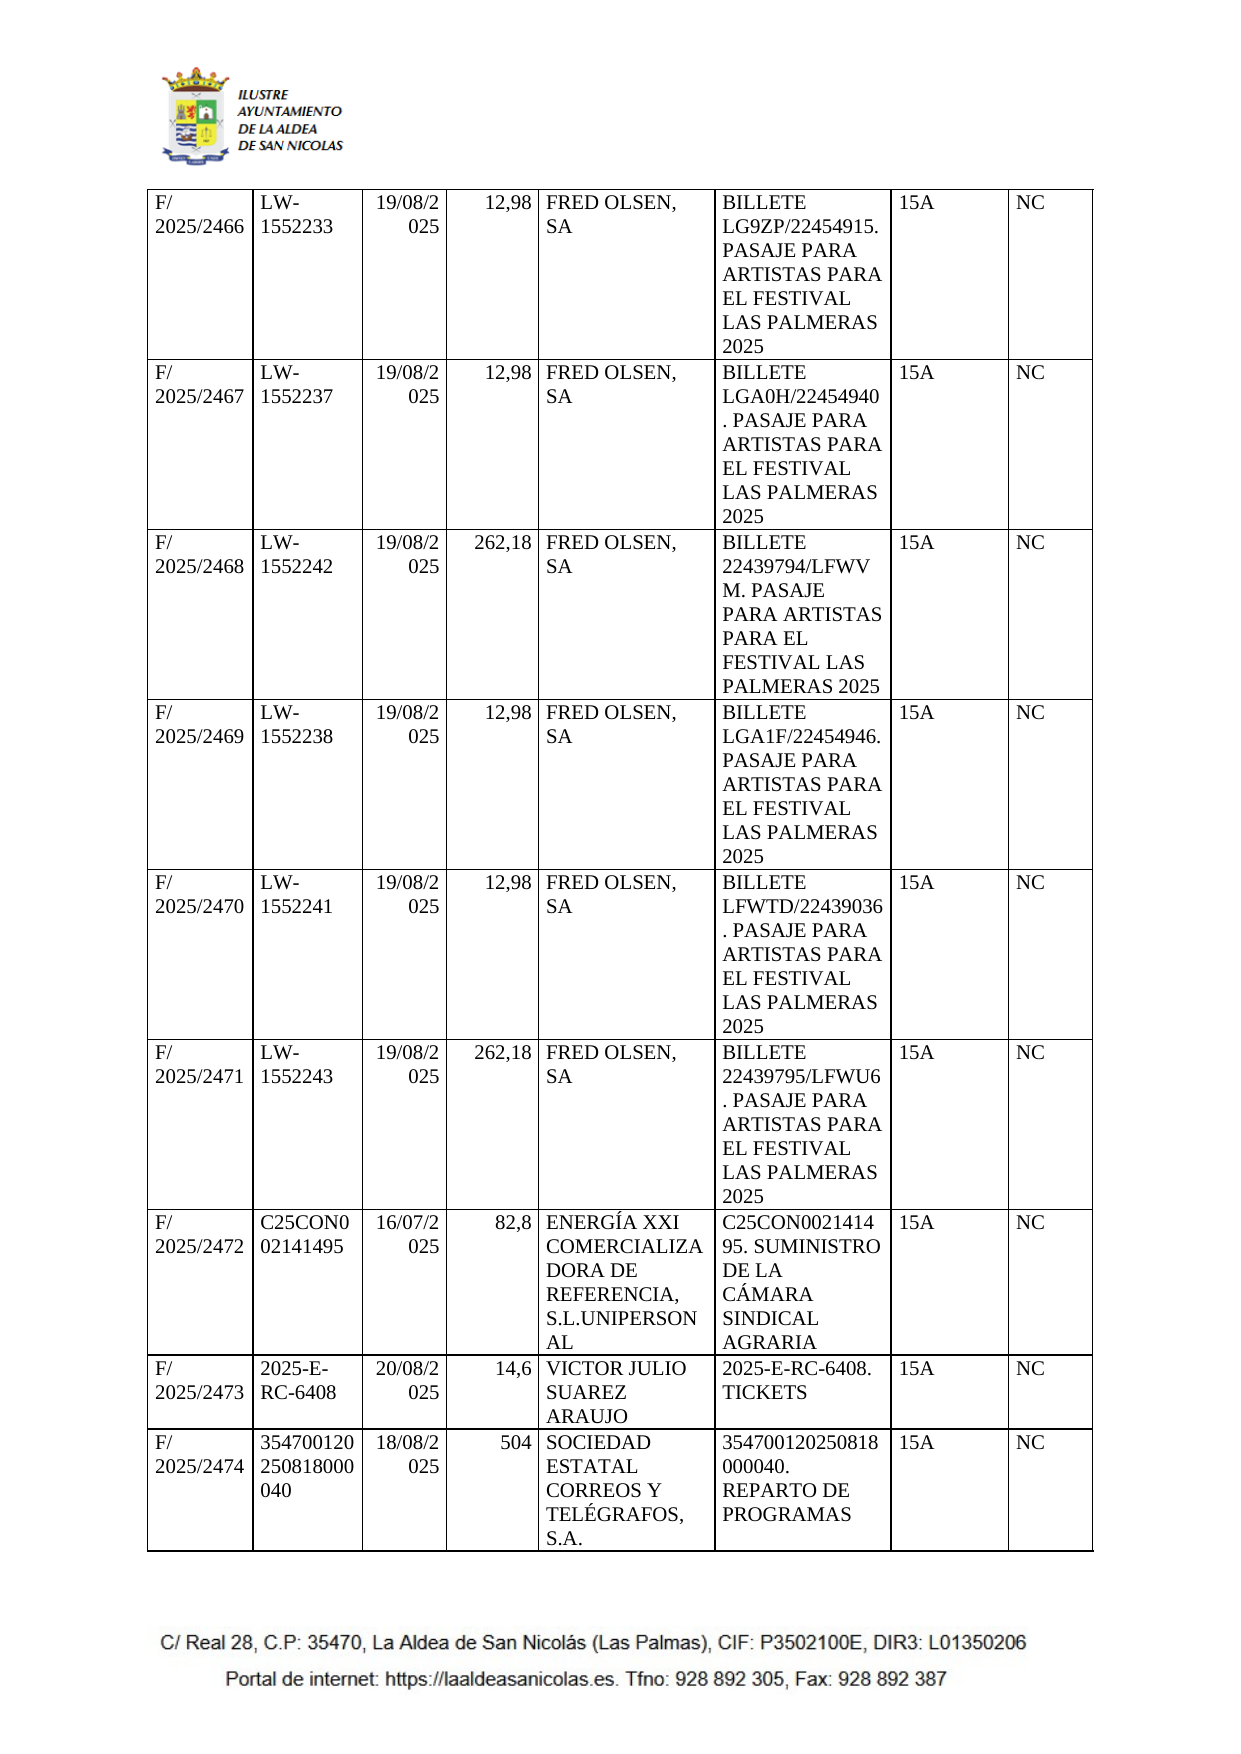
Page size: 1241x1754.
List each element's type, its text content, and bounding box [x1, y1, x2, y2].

table_cell 12,98 [447, 190, 538, 358]
table_cell 15A [892, 1040, 1008, 1208]
table_cell 19/08/2025 [363, 190, 446, 358]
table_cell 12,98 [447, 360, 538, 528]
table_cell F/2025/2471 [148, 1040, 252, 1208]
table_cell 15A [892, 870, 1008, 1038]
table_cell 15A [892, 700, 1008, 868]
table_cell VICTOR JULIO SUAREZ ARAUJO [539, 1356, 714, 1428]
table_cell BILLETE 22439794/LFWVM. PASAJE PARA ARTISTAS PARA EL FESTIVAL LAS PALMERAS 2025 [716, 530, 890, 698]
table_cell NC [1009, 1356, 1092, 1428]
table_cell LW-1552237 [254, 360, 362, 528]
table_cell 354700120250818000040. REPARTO DE PROGRAMAS [716, 1430, 890, 1550]
table_cell 15A [892, 1356, 1008, 1428]
table_cell 2025-E-RC-6408. TICKETS [716, 1356, 890, 1428]
table_cell 19/08/2025 [363, 530, 446, 698]
table_cell FRED OLSEN, SA [539, 360, 714, 528]
table_cell F/2025/2470 [148, 870, 252, 1038]
table_cell 262,18 [447, 1040, 538, 1208]
table_cell BILLETE LG9ZP/22454915. PASAJE PARA ARTISTAS PARA EL FESTIVAL LAS PALMERAS 2025 [716, 190, 890, 358]
table_cell F/2025/2469 [148, 700, 252, 868]
table_cell FRED OLSEN, SA [539, 1040, 714, 1208]
table_cell 12,98 [447, 870, 538, 1038]
table_cell BILLETE LGA0H/22454940. PASAJE PARA ARTISTAS PARA EL FESTIVAL LAS PALMERAS 2025 [716, 360, 890, 528]
table_cell C25CON002141495. SUMINISTRO DE LA CÁMARA SINDICAL AGRARIA [716, 1210, 890, 1354]
table_cell 12,98 [447, 700, 538, 868]
table_cell C25CON002141495 [254, 1210, 362, 1354]
table_cell LW-1552242 [254, 530, 362, 698]
table_cell SOCIEDAD ESTATAL CORREOS Y TELÉGRAFOS, S.A. [539, 1430, 714, 1550]
table_cell BILLETE 22439795/LFWU6. PASAJE PARA ARTISTAS PARA EL FESTIVAL LAS PALMERAS 2025 [716, 1040, 890, 1208]
picture [148, 1626, 1034, 1695]
table_cell 82,8 [447, 1210, 538, 1354]
table_cell 15A [892, 190, 1008, 358]
table_cell F/2025/2467 [148, 360, 252, 528]
table_cell F/2025/2468 [148, 530, 252, 698]
table_cell NC [1009, 360, 1092, 528]
table_cell FRED OLSEN, SA [539, 700, 714, 868]
table_cell BILLETE LGA1F/22454946. PASAJE PARA ARTISTAS PARA EL FESTIVAL LAS PALMERAS 2025 [716, 700, 890, 868]
table_cell BILLETE LFWTD/22439036. PASAJE PARA ARTISTAS PARA EL FESTIVAL LAS PALMERAS 2025 [716, 870, 890, 1038]
table_cell LW-1552238 [254, 700, 362, 868]
table_cell 20/08/2025 [363, 1356, 446, 1428]
table_cell 19/08/2025 [363, 1040, 446, 1208]
table_cell NC [1009, 700, 1092, 868]
table_cell NC [1009, 1210, 1092, 1354]
table_cell 2025-E-RC-6408 [254, 1356, 362, 1428]
table_cell 354700120250818000040 [254, 1430, 362, 1550]
table_cell 262,18 [447, 530, 538, 698]
table_cell F/2025/2472 [148, 1210, 252, 1354]
table_cell ENERGÍA XXI COMERCIALIZADORA DE REFERENCIA, S.L.UNIPERSONAL [539, 1210, 714, 1354]
table_cell NC [1009, 530, 1092, 698]
table_cell 16/07/2025 [363, 1210, 446, 1354]
table_cell LW-1552243 [254, 1040, 362, 1208]
table_cell LW-1552233 [254, 190, 362, 358]
table_cell NC [1009, 1040, 1092, 1208]
table_cell 15A [892, 1210, 1008, 1354]
table_cell 15A [892, 1430, 1008, 1550]
table_cell NC [1009, 1430, 1092, 1550]
table_cell F/2025/2466 [148, 190, 252, 358]
table_cell 15A [892, 360, 1008, 528]
table_cell FRED OLSEN, SA [539, 530, 714, 698]
picture [148, 59, 359, 173]
table_cell 19/08/2025 [363, 700, 446, 868]
table_cell 15A [892, 530, 1008, 698]
table_cell 19/08/2025 [363, 870, 446, 1038]
table_cell 19/08/2025 [363, 360, 446, 528]
table_cell NC [1009, 870, 1092, 1038]
table_cell FRED OLSEN, SA [539, 870, 714, 1038]
table_cell F/2025/2474 [148, 1430, 252, 1550]
table_cell LW-1552241 [254, 870, 362, 1038]
table_cell FRED OLSEN, SA [539, 190, 714, 358]
table_cell F/2025/2473 [148, 1356, 252, 1428]
table_cell NC [1009, 190, 1092, 358]
table_cell 14,6 [447, 1356, 538, 1428]
table_cell 18/08/2025 [363, 1430, 446, 1550]
table_cell 504 [447, 1430, 538, 1550]
